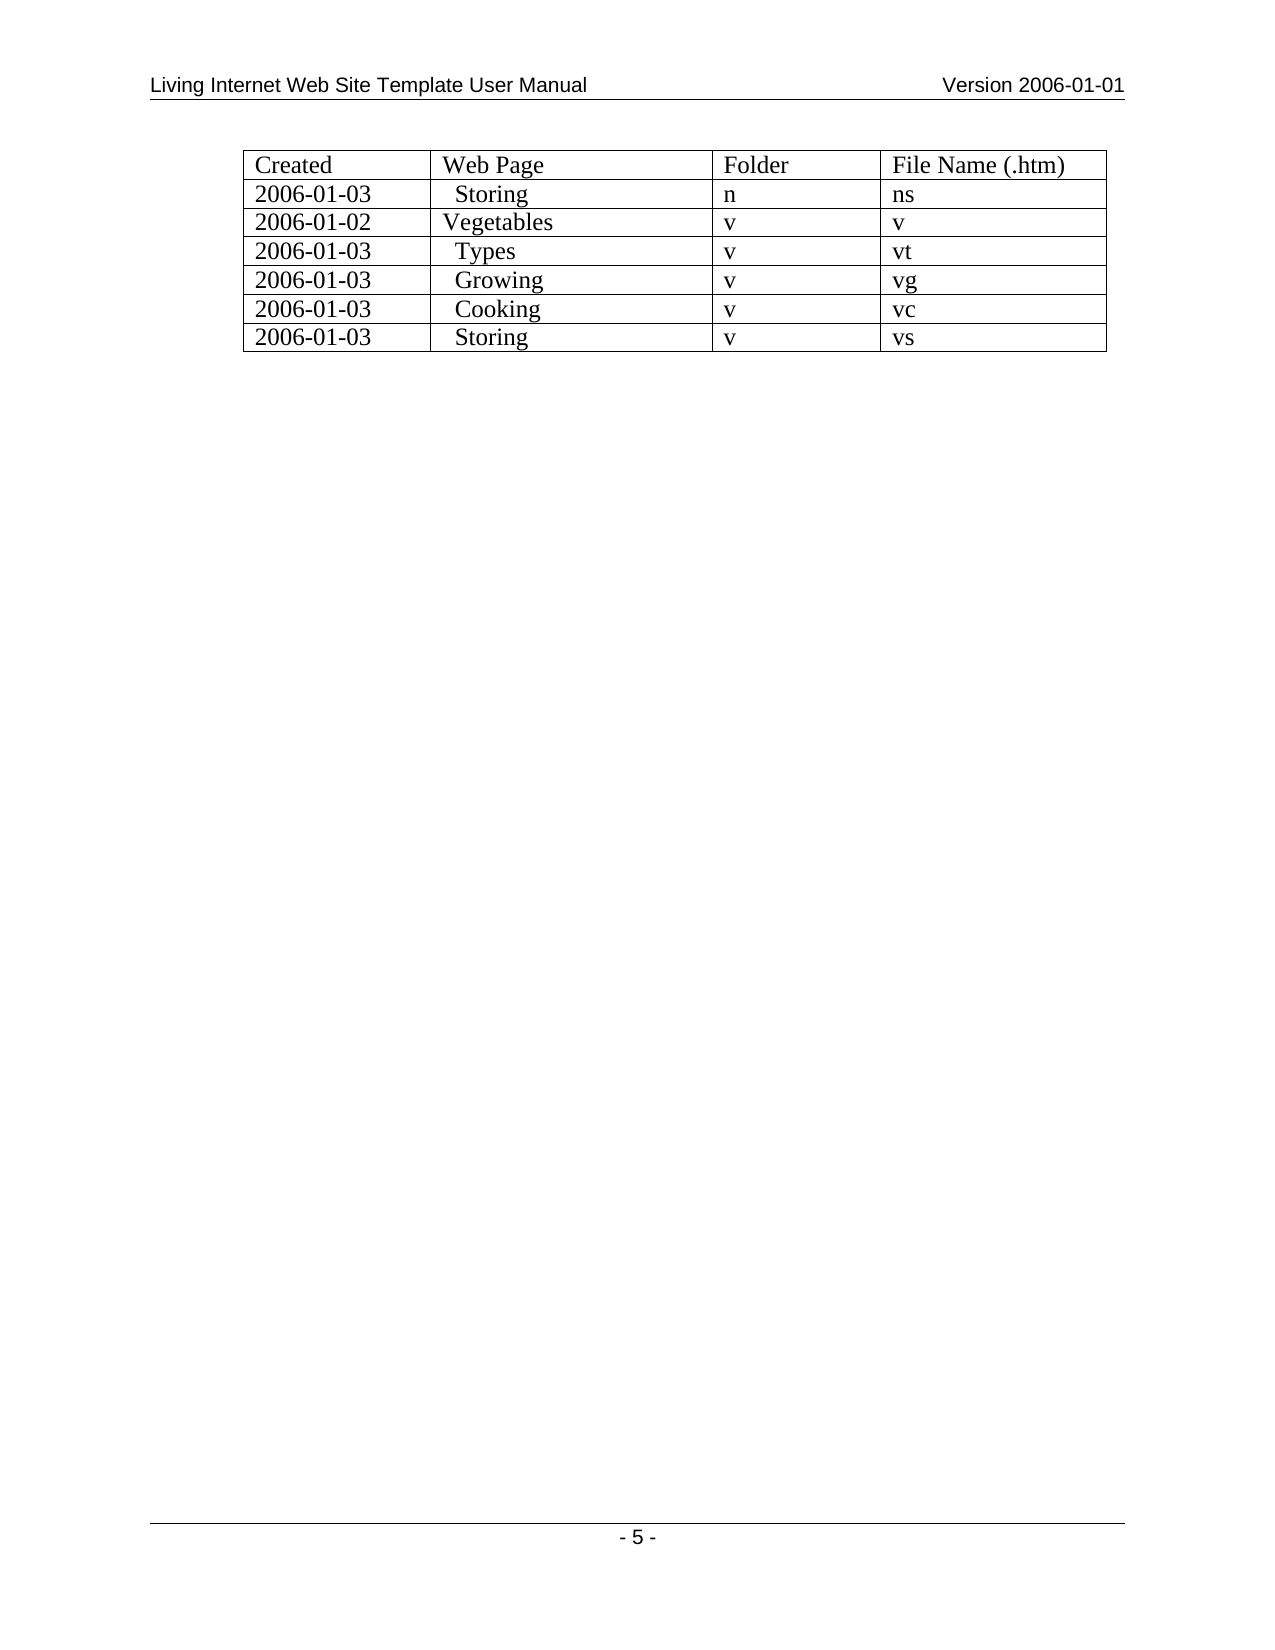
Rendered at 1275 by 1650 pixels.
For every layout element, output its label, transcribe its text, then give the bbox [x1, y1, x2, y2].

table_cell v [713, 324, 880, 351]
table_cell v [713, 209, 880, 236]
table_cell ns [881, 180, 1106, 207]
table_cell Growing [431, 266, 712, 294]
table_header File Name (.htm) [881, 151, 1106, 179]
table_cell Vegetables [431, 209, 712, 236]
table_cell 2006-01-03 [244, 237, 430, 265]
table_cell vc [881, 295, 1106, 322]
table_cell Storing [431, 180, 712, 207]
table_cell 2006-01-02 [244, 209, 430, 236]
table_cell Cooking [431, 295, 712, 322]
table_cell n [713, 180, 880, 207]
table_cell Storing [431, 324, 712, 351]
table_cell v [881, 209, 1106, 236]
table_cell 2006-01-03 [244, 295, 430, 322]
table_cell v [713, 237, 880, 265]
table_cell vs [881, 324, 1106, 351]
table_cell v [713, 295, 880, 322]
table_cell 2006-01-03 [244, 180, 430, 207]
table_cell 2006-01-03 [244, 266, 430, 294]
table_cell vt [881, 237, 1106, 265]
table_header Created [244, 151, 430, 179]
table_cell v [713, 266, 880, 294]
table_header Folder [713, 151, 880, 179]
table_cell vg [881, 266, 1106, 294]
table_header Web Page [431, 151, 712, 179]
table_cell Types [431, 237, 712, 265]
table_cell 2006-01-03 [244, 324, 430, 351]
